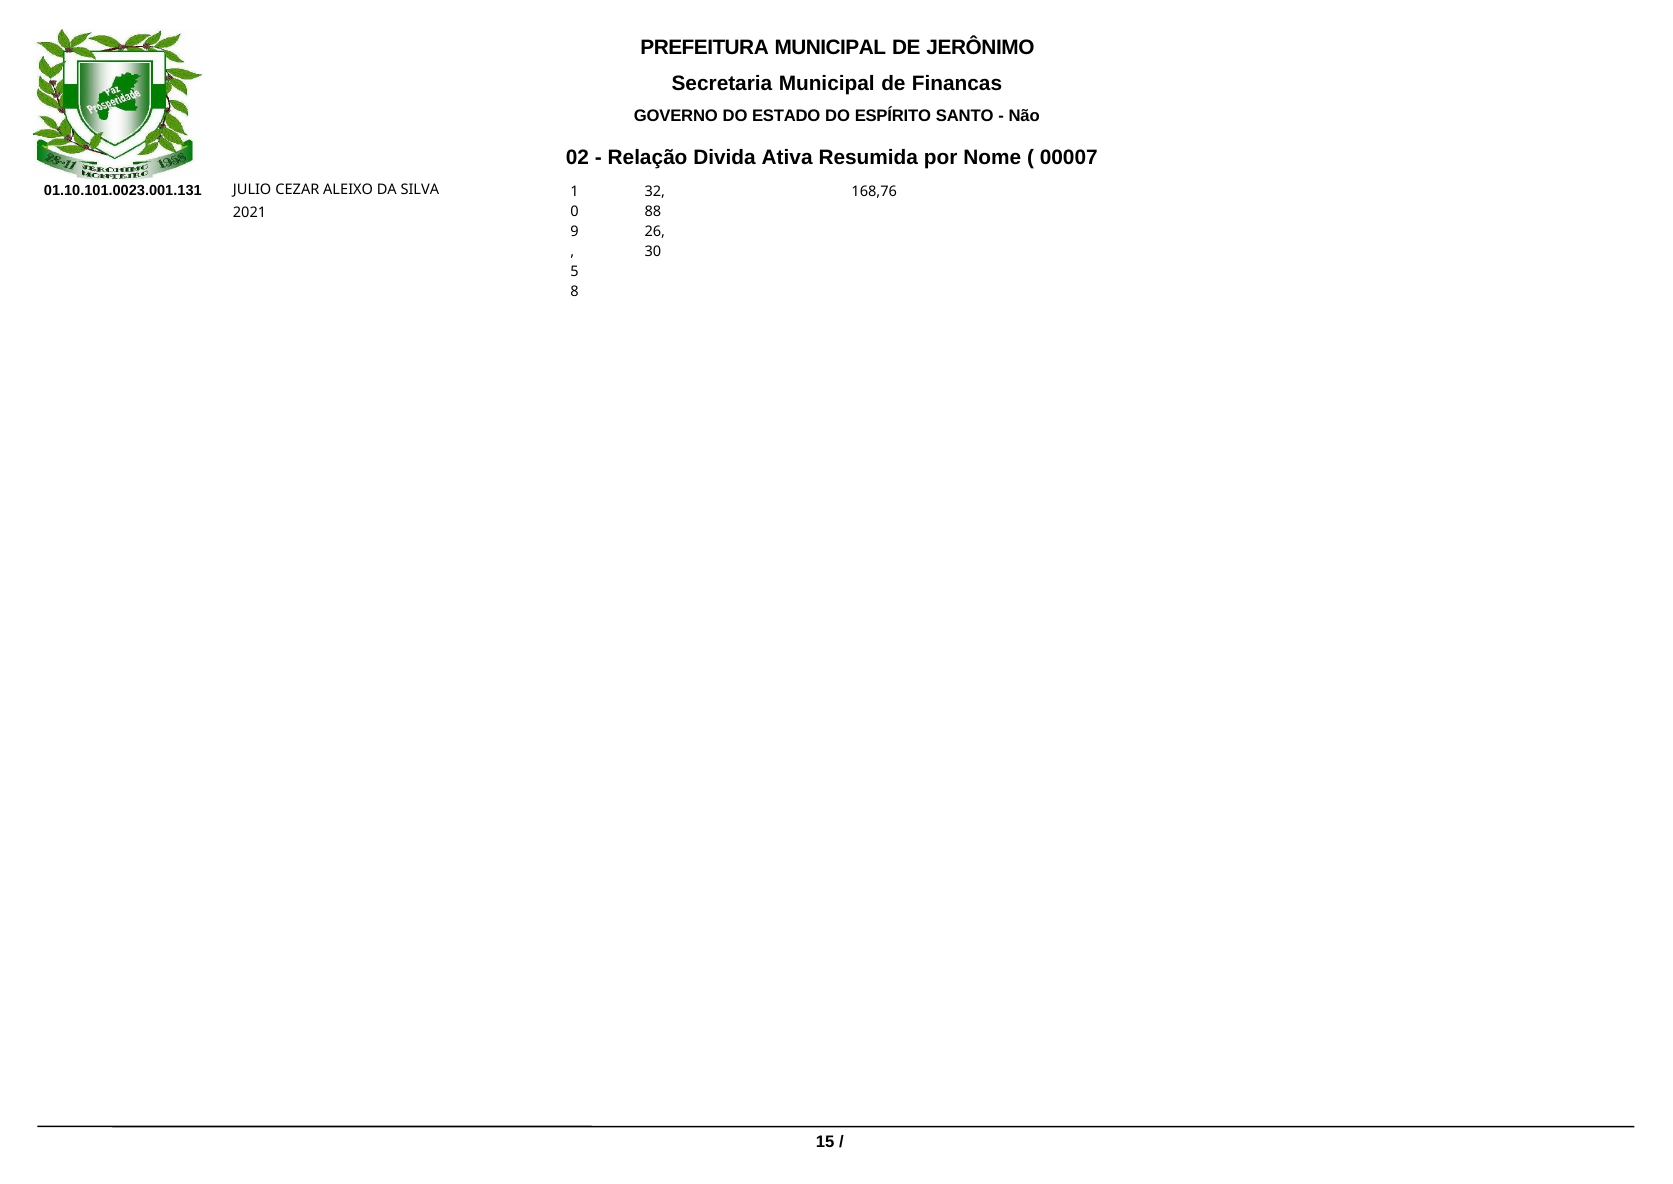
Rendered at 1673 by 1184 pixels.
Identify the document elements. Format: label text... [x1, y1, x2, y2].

text 32,88 26,30 [644, 181, 671, 261]
text 01.10.101.0023.001.131 JULIO CEZAR ALEIXO DA SILVA 2021 [44, 179, 524, 222]
text 168,76 [851, 181, 938, 201]
